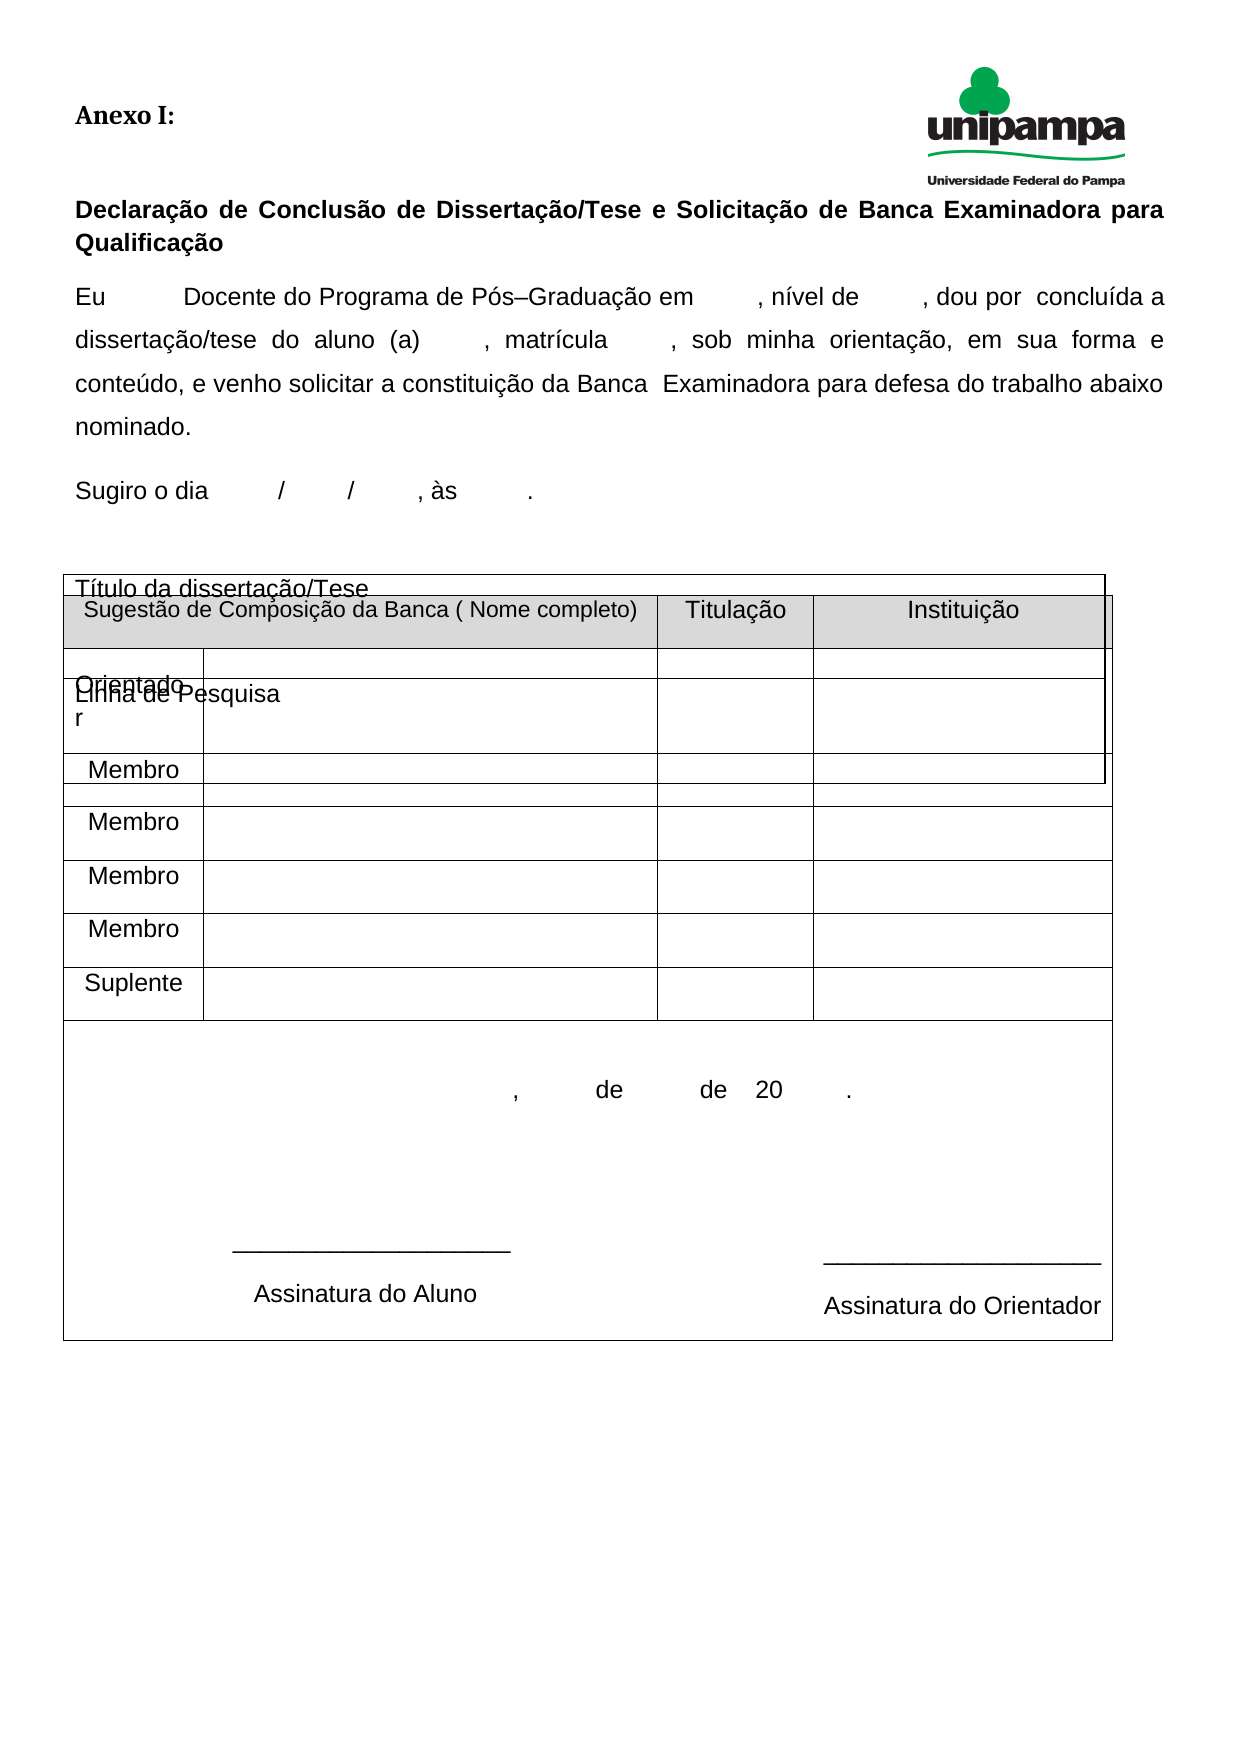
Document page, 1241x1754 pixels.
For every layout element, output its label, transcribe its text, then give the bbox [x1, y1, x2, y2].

table_cell [204, 914, 657, 967]
table_cell Membro [64, 861, 203, 913]
table_header Título da dissertação/Tese [64, 575, 1104, 678]
table_cell Membro [64, 914, 203, 967]
table_cell [1106, 649, 1112, 753]
table_header Instituição [1106, 596, 1112, 648]
subtitle [1127, 100, 1165, 131]
table_cell [814, 968, 1112, 1020]
table_cell [658, 807, 813, 860]
table_cell [204, 807, 657, 860]
table_cell [204, 861, 657, 913]
table_cell Membro [64, 784, 203, 806]
subtitle Anexo I: [75, 100, 927, 131]
table_cell , de de 20 . ____________________ Assinatura do Orientador [64, 1021, 1112, 1340]
table_cell [658, 968, 813, 1020]
table_cell [204, 784, 657, 806]
table_cell [658, 784, 813, 806]
table_cell [814, 861, 1112, 913]
table_cell [658, 861, 813, 913]
table_cell [204, 968, 657, 1020]
table_cell Linha de Pesquisa [64, 679, 1104, 783]
table_cell Membro [64, 807, 203, 860]
text Declaração de Conclusão de Dissertação/Tese e Solicitação de Banca Examinadora para Qualificação [75, 195, 1165, 257]
table_cell [814, 754, 1112, 806]
text Sugiro o dia / / , às . [75, 476, 1165, 505]
picture [927, 65, 1127, 190]
table_cell Suplente [64, 968, 203, 1020]
table_cell [814, 914, 1112, 967]
table_cell [814, 807, 1112, 860]
text Eu Docente do Programa de Pós–Graduação em , nível de , dou por concluída a dissertação/tese do aluno (a) , matrícula , sob minha orientação, em sua forma e conteúdo, e venho solicitar a constituição da Banca Examinadora para defesa do trabalho abaixo nominado. [75, 282, 1165, 441]
table_cell [658, 914, 813, 967]
